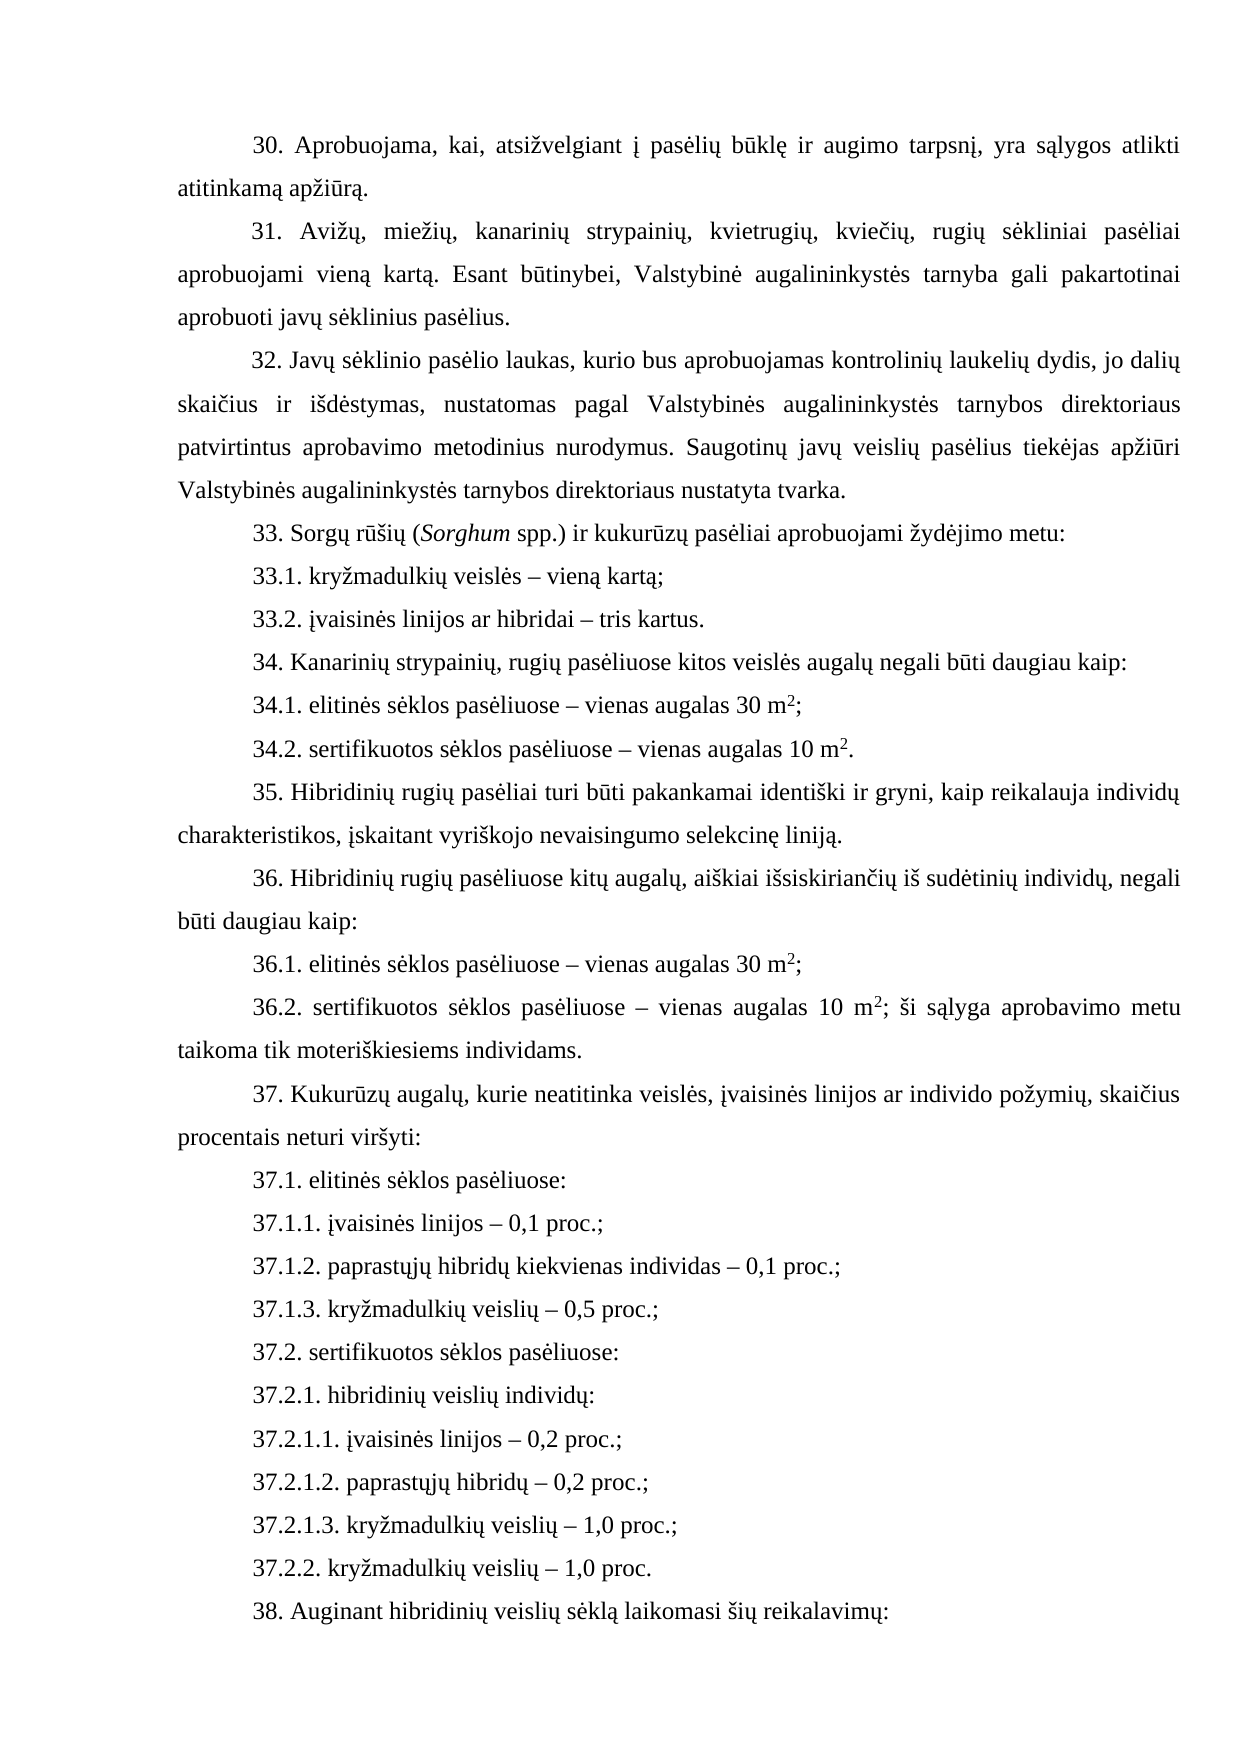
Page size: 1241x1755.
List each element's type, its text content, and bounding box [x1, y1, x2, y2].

text 34.2. sertifikuotos sėklos pasėliuose – vienas augalas 10 m2. [177, 734, 1181, 762]
text 37.1. elitinės sėklos pasėliuose: [177, 1165, 1181, 1194]
text 34.1. elitinės sėklos pasėliuose – vienas augalas 30 m2; [177, 691, 1181, 719]
text 38. Auginant hibridinių veislių sėklą laikomasi šių reikalavimų: [177, 1596, 1181, 1625]
text 35. Hibridinių rugių pasėliai turi būti pakankamai identiški ir gryni, kaip reikalauja individų charakteristikos, įskaitant vyriškojo nevaisingumo selekcinę liniją. [177, 777, 1181, 849]
text 36. Hibridinių rugių pasėliuose kitų augalų, aiškiai išsiskiriančių iš sudėtinių individų, negali būti daugiau kaip: [177, 863, 1181, 935]
text 37.2.1. hibridinių veislių individų: [177, 1381, 1181, 1409]
text 33.1. kryžmadulkių veislės – vieną kartą; [177, 561, 1181, 590]
text 33.2. įvaisinės linijos ar hibridai – tris kartus. [177, 604, 1181, 633]
text 31. Avižų, miežių, kanarinių strypainių, kvietrugių, kviečių, rugių sėkliniai pasėliai aprobuojami vieną kartą. Esant būtinybei, Valstybinė augalininkystės tarnyba gali pakartotinai aprobuoti javų sėklinius pasėlius. [177, 216, 1181, 331]
text 37.2. sertifikuotos sėklos pasėliuose: [177, 1337, 1181, 1366]
text 37.2.1.2. paprastųjų hibridų – 0,2 proc.; [177, 1467, 1181, 1496]
text 32. Javų sėklinio pasėlio laukas, kurio bus aprobuojamas kontrolinių laukelių dydis, jo dalių skaičius ir išdėstymas, nustatomas pagal Valstybinės augalininkystės tarnybos direktoriaus patvirtintus aprobavimo metodinius nurodymus. Saugotinų javų veislių pasėlius tiekėjas apžiūri Valstybinės augalininkystės tarnybos direktoriaus nustatyta tvarka. [177, 346, 1181, 504]
text 37.1.3. kryžmadulkių veislių – 0,5 proc.; [177, 1294, 1181, 1323]
text 37.1.1. įvaisinės linijos – 0,1 proc.; [177, 1208, 1181, 1237]
text 36.1. elitinės sėklos pasėliuose – vienas augalas 30 m2; [177, 949, 1181, 978]
text 37.1.2. paprastųjų hibridų kiekvienas individas – 0,1 proc.; [177, 1251, 1181, 1280]
text 30. Aprobuojama, kai, atsižvelgiant į pasėlių būklę ir augimo tarpsnį, yra sąlygos atlikti atitinkamą apžiūrą. [177, 130, 1181, 202]
text 37.2.2. kryžmadulkių veislių – 1,0 proc. [177, 1553, 1181, 1582]
text 37.2.1.3. kryžmadulkių veislių – 1,0 proc.; [177, 1510, 1181, 1539]
text 33. Sorgų rūšių (Sorghum spp.) ir kukurūzų pasėliai aprobuojami žydėjimo metu: [177, 518, 1181, 547]
text 37.2.1.1. įvaisinės linijos – 0,2 proc.; [177, 1424, 1181, 1452]
text 34. Kanarinių strypainių, rugių pasėliuose kitos veislės augalų negali būti daugiau kaip: [177, 647, 1181, 676]
text 36.2. sertifikuotos sėklos pasėliuose – vienas augalas 10 m2; ši sąlyga aprobavimo metu taikoma tik moteriškiesiems individams. [177, 992, 1181, 1064]
text 37. Kukurūzų augalų, kurie neatitinka veislės, įvaisinės linijos ar individo požymių, skaičius procentais neturi viršyti: [177, 1079, 1181, 1151]
